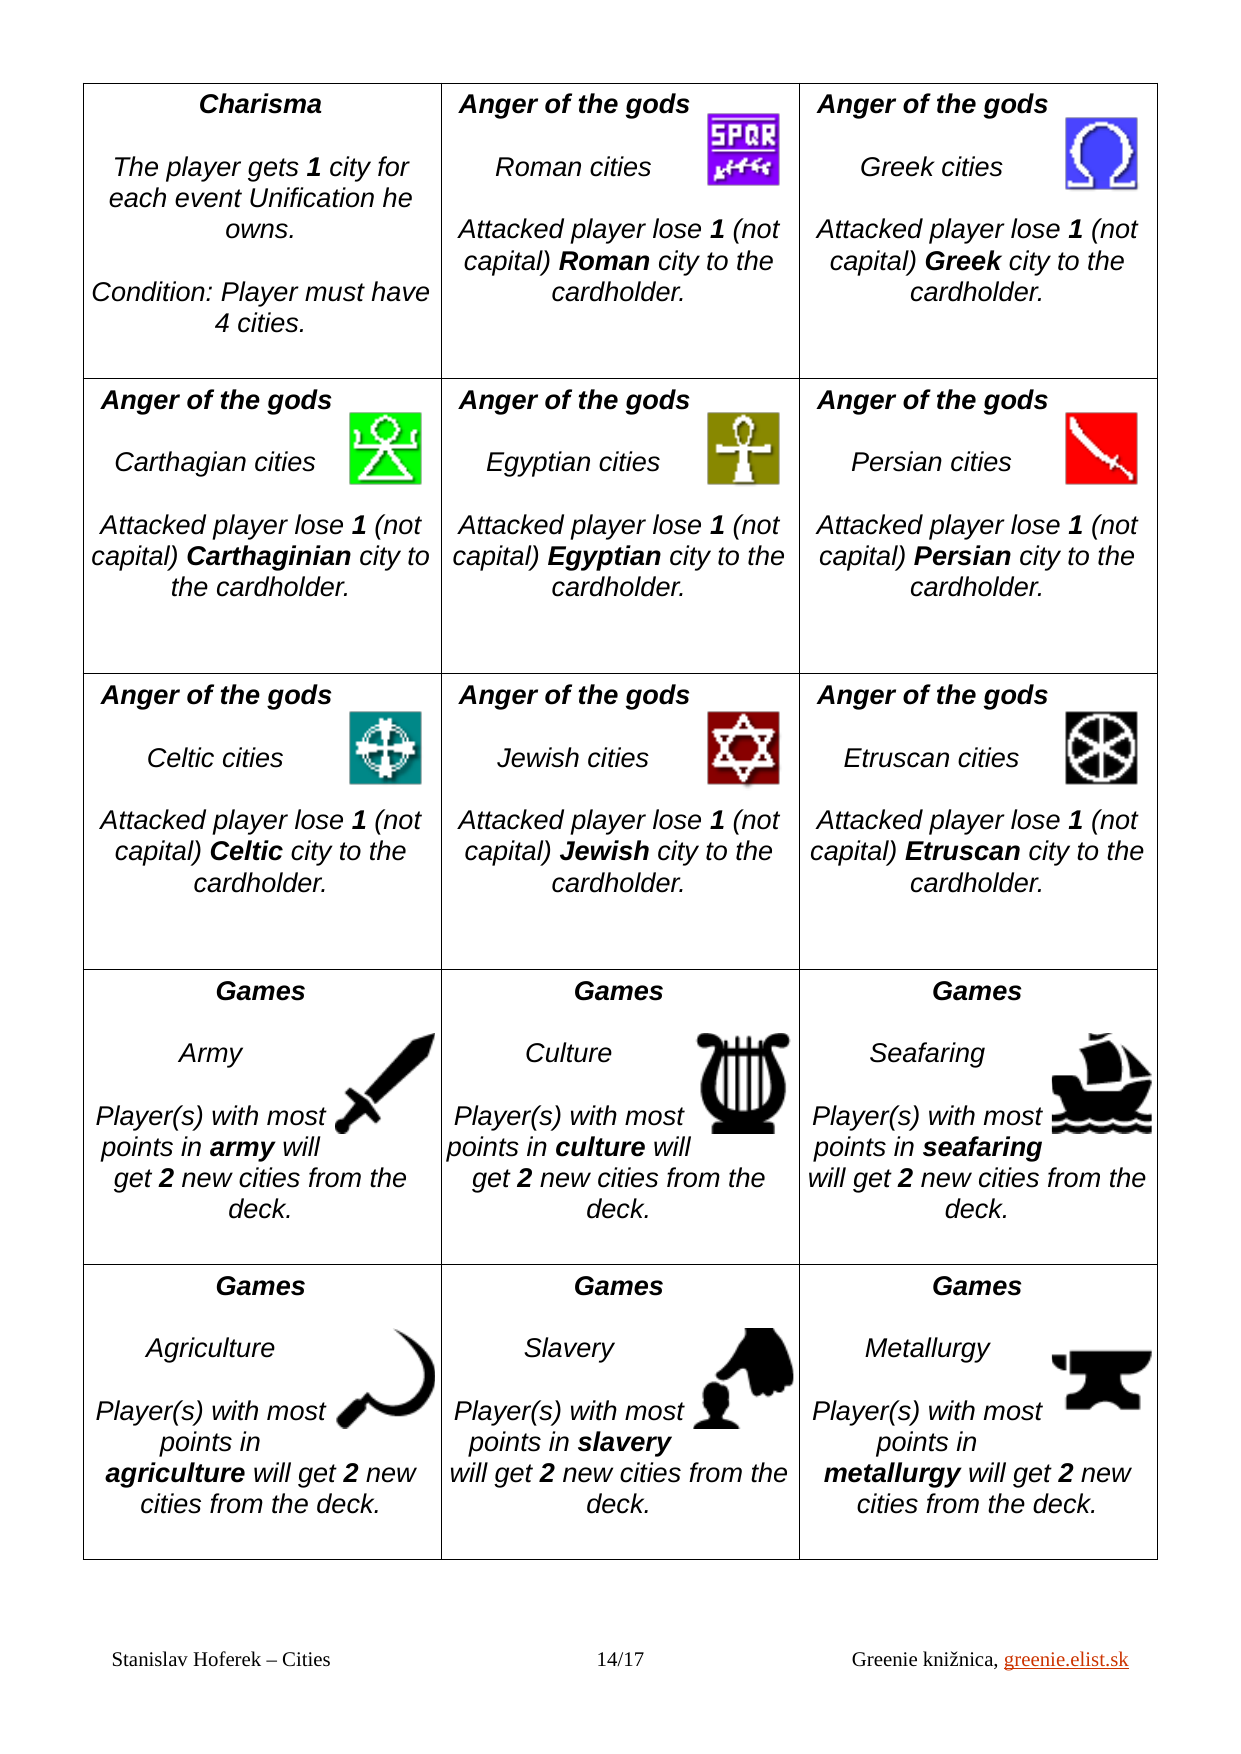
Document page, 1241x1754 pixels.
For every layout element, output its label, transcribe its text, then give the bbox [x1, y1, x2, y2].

table_cell points in seafaring will get 2 new cities from the deck. [800, 1134, 1157, 1264]
table_cell Anger of the gods Egyptian cities Attacked player lose 1 (not capital) Egyptian city to the cardholder. [442, 408, 799, 673]
picture [1060, 407, 1144, 491]
picture [335, 1033, 435, 1134]
table_cell Anger of the gods Carthagian cities Attacked player lose 1 (not capital) Carthaginian city to the cardholder. [84, 408, 441, 673]
table_cell Army Player(s) with most [84, 1034, 335, 1133]
table_cell Games [442, 970, 799, 1033]
table_cell Games Slavery Player(s) with most points in slavery will get 2 new cities from the deck. [442, 1265, 799, 1559]
table_cell Games [84, 970, 441, 1033]
table_cell Anger of the gods Persian cities Attacked player lose 1 (not capital) Persian city to the cardholder. [800, 379, 1157, 407]
table_cell Charisma The player gets 1 city for each event Unification he owns. Condition: Player must have 4 cities. [84, 84, 441, 378]
picture [335, 1328, 435, 1429]
picture [693, 1328, 794, 1429]
picture [702, 407, 786, 491]
picture [1051, 1033, 1152, 1134]
table_cell points in culture will get 2 new cities from the deck. [442, 1134, 799, 1264]
table_cell Anger of the gods Jewish cities Attacked player lose 1 (not capital) Jewish city to the cardholder. [442, 674, 799, 969]
picture [1060, 706, 1144, 791]
table_cell Anger of the gods Roman cities Attacked player lose 1 (not capital) Roman city to the cardholder. [442, 84, 799, 378]
picture [1051, 1328, 1152, 1429]
picture [344, 706, 428, 791]
table_cell Games Agriculture Player(s) with most points in agriculture will get 2 new cities from the deck. [84, 1265, 441, 1559]
picture [702, 108, 786, 192]
picture [693, 1033, 794, 1134]
table_cell Games [800, 970, 1157, 1033]
picture [344, 407, 428, 491]
table_cell Anger of the gods Egyptian cities Attacked player lose 1 (not capital) Egyptian city to the cardholder. [442, 379, 799, 407]
picture [1060, 112, 1144, 196]
picture [702, 706, 786, 791]
table_cell points in army will get 2 new cities from the deck. [84, 1134, 441, 1264]
table_cell Anger of the gods Persian cities Attacked player lose 1 (not capital) Persian city to the cardholder. [800, 408, 1157, 673]
table_cell Seafaring Player(s) with most [800, 1034, 1051, 1133]
table_cell Games Metallurgy Player(s) with most points in metallurgy will get 2 new cities from the deck. [800, 1265, 1157, 1559]
table_cell Culture Player(s) with most [442, 1034, 693, 1133]
table_cell Anger of the gods Greek cities Attacked player lose 1 (not capital) Greek city to the cardholder. [800, 84, 1157, 378]
table_cell Anger of the gods Etruscan cities Attacked player lose 1 (not capital) Etruscan city to the cardholder. [800, 674, 1157, 969]
table_cell Anger of the gods Carthagian cities Attacked player lose 1 (not capital) Carthaginian city to the cardholder. [84, 379, 441, 407]
table_cell Anger of the gods Celtic cities Attacked player lose 1 (not capital) Celtic city to the cardholder. [84, 674, 441, 969]
